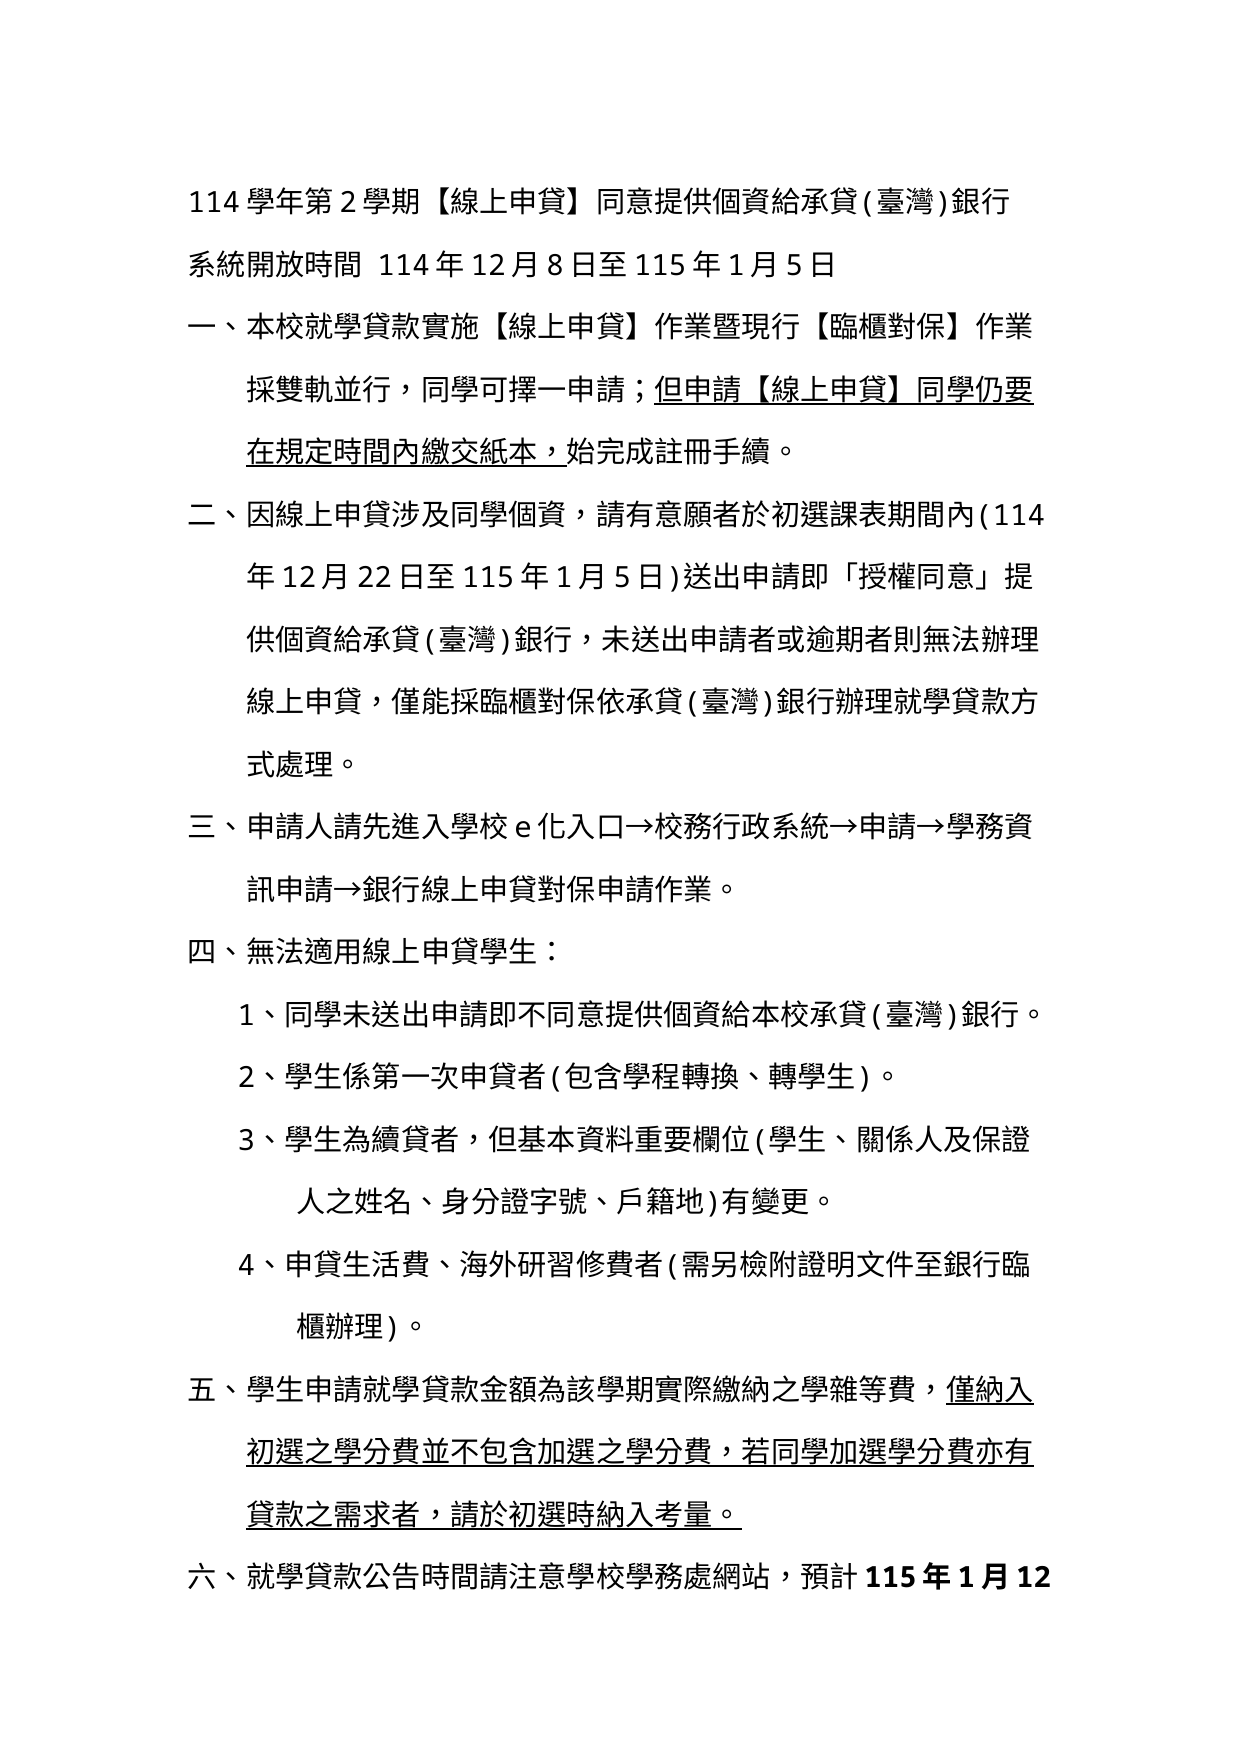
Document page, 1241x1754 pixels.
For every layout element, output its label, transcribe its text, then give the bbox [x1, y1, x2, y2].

text 二、因線上申貸涉及同學個資，請有意願者於初選課表期間內(114年12月22日至115年1月5日)送出申請即「授權同意」提供個資給承貸(臺灣)銀行，未送出申請者或逾期者則無法辦理線上申貸，僅能採臨櫃對保依承貸(臺灣)銀行辦理就學貸款方式處理。 [187, 471, 1053, 783]
text 3、學生為續貸者，但基本資料重要欄位(學生、關係人及保證人之姓名、身分證字號、戶籍地)有變更。 [237, 1096, 1053, 1221]
text 四、無法適用線上申貸學生： [187, 908, 1053, 971]
text 六、就學貸款公告時間請注意學校學務處網站，預計115年1月12 [187, 1533, 1053, 1596]
text 1、同學未送出申請即不同意提供個資給本校承貸(臺灣)銀行。 [237, 971, 1053, 1033]
text 114學年第2學期【線上申貸】同意提供個資給承貸(臺灣)銀行 [187, 158, 1053, 221]
text 2、學生係第一次申貸者(包含學程轉換、轉學生)。 [237, 1033, 1053, 1096]
text 4、申貸生活費、海外研習修費者(需另檢附證明文件至銀行臨櫃辦理)。 [237, 1221, 1053, 1346]
text 系統開放時間 114年12月8日至115年1月5日 [187, 221, 1053, 283]
text 一、本校就學貸款實施【線上申貸】作業暨現行【臨櫃對保】作業採雙軌並行，同學可擇一申請；但申請【線上申貸】同學仍要在規定時間內繳交紙本，始完成註冊手續。 [187, 283, 1053, 471]
text 三、申請人請先進入學校e化入口→校務行政系統→申請→學務資訊申請→銀行線上申貸對保申請作業。 [187, 783, 1053, 908]
text 五、學生申請就學貸款金額為該學期實際繳納之學雜等費，僅納入初選之學分費並不包含加選之學分費，若同學加選學分費亦有貸款之需求者，請於初選時納入考量。 [187, 1346, 1053, 1533]
